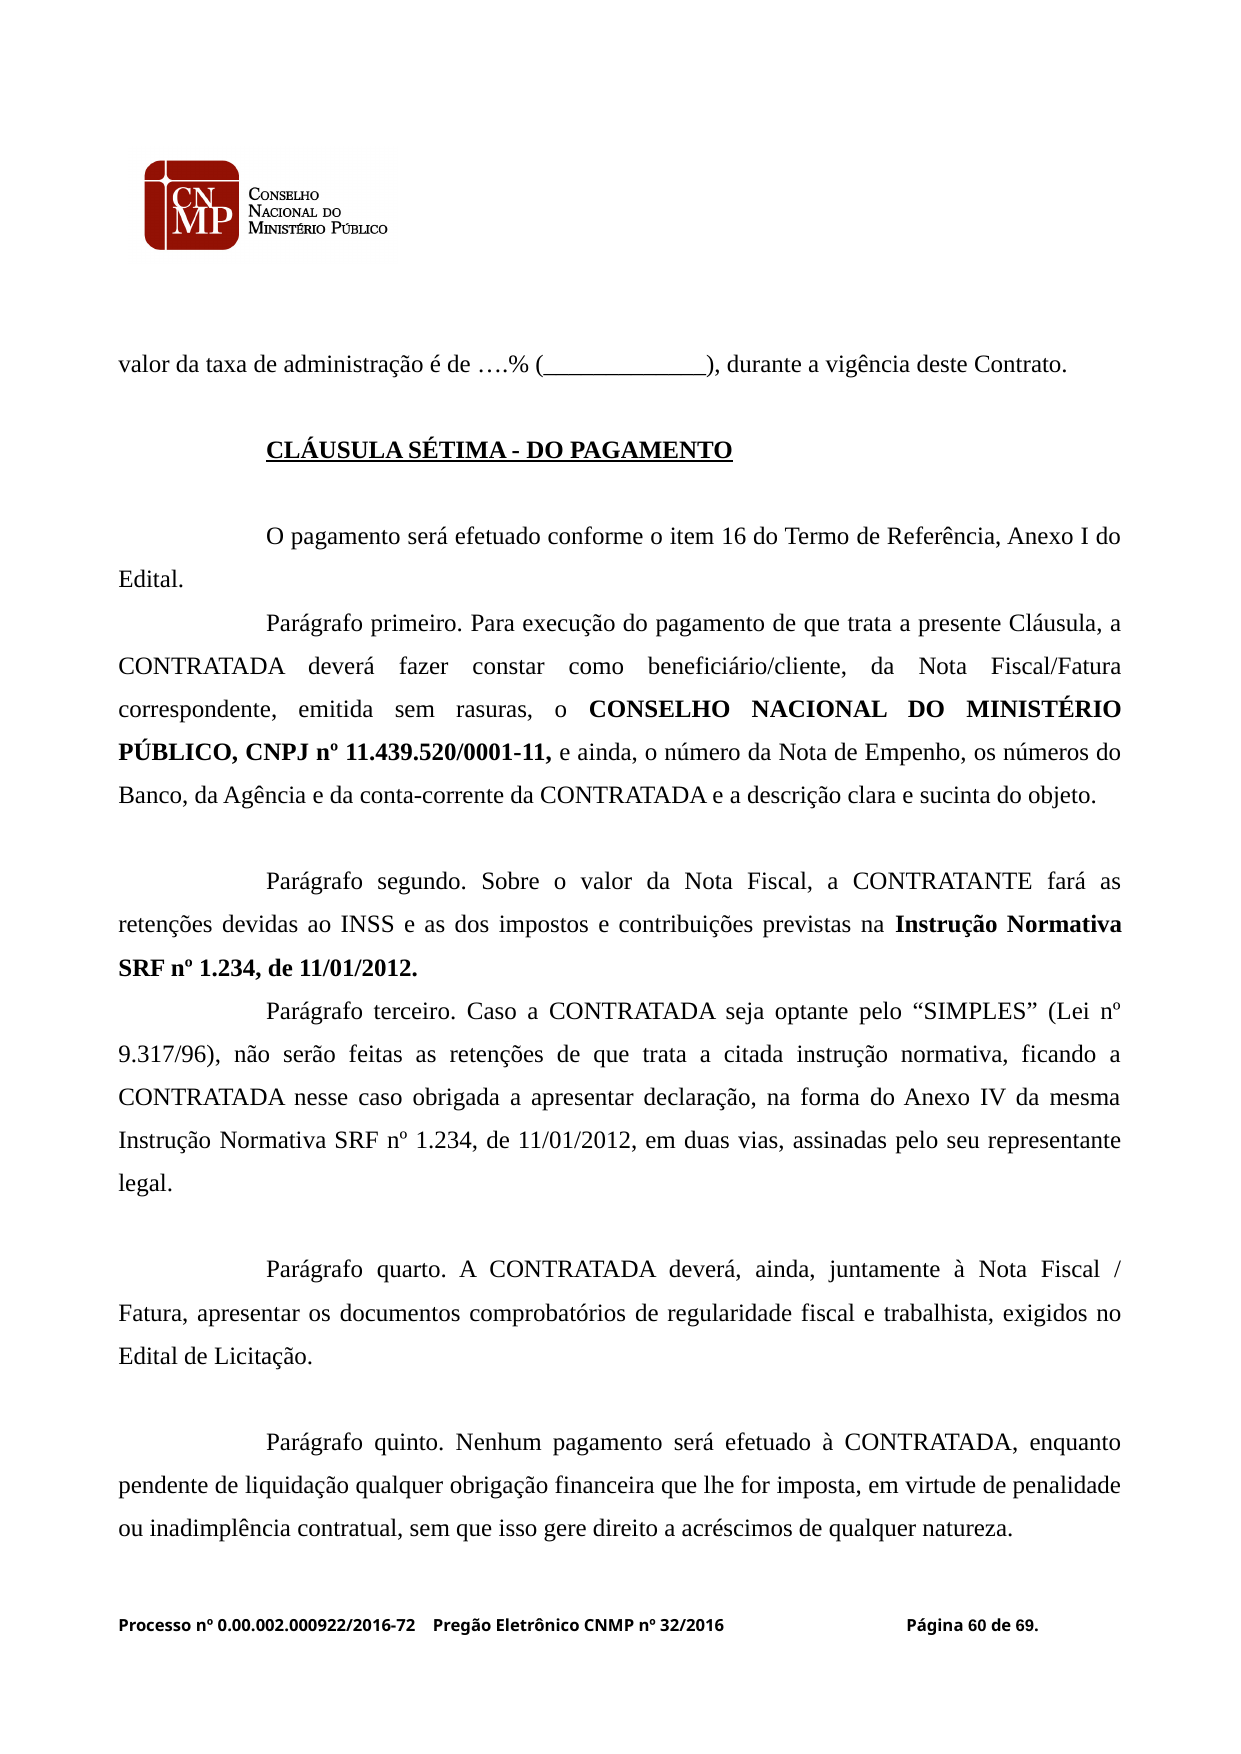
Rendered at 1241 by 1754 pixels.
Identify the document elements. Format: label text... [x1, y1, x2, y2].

text Parágrafo primeiro. Para execução do pagamento de que trata a presente Cláusula, a CONTRATADA deverá fazer constar como beneficiário/cliente, da Nota Fiscal/Fatura correspondente, emitida sem rasuras, o CONSELHO NACIONAL DO MINISTÉRIO PÚBLICO, CNPJ nº 11.439.520/0001-11, e ainda, o número da Nota de Empenho, os números do Banco, da Agência e da conta-corrente da CONTRATADA e a descrição clara e sucinta do objeto. [118, 608, 1122, 809]
text Parágrafo terceiro. Caso a CONTRATADA seja optante pelo “SIMPLES” (Lei nº 9.317/96), não serão feitas as retenções de que trata a citada instrução normativa, ficando a CONTRATADA nesse caso obrigada a apresentar declaração, na forma do Anexo IV da mesma Instrução Normativa SRF nº 1.234, de 11/01/2012, em duas vias, assinadas pelo seu representante legal. [118, 996, 1122, 1197]
text valor da taxa de administração é de ….% (_____________), durante a vigência deste Contrato. [118, 349, 1122, 378]
text Parágrafo quinto. Nenhum pagamento será efetuado à CONTRATADA, enquanto pendente de liquidação qualquer obrigação financeira que lhe for imposta, em virtude de penalidade ou inadimplência contratual, sem que isso gere direito a acréscimos de qualquer natureza. [118, 1427, 1122, 1542]
picture [128, 146, 398, 264]
text Parágrafo quarto. A CONTRATADA deverá, ainda, juntamente à Nota Fiscal / Fatura, apresentar os documentos comprobatórios de regularidade fiscal e trabalhista, exigidos no Edital de Licitação. [118, 1254, 1122, 1369]
text CLÁUSULA SÉTIMA - DO PAGAMENTO [118, 435, 1122, 464]
text O pagamento será efetuado conforme o item 16 do Termo de Referência, Anexo I do Edital. [118, 521, 1122, 593]
text Parágrafo segundo. Sobre o valor da Nota Fiscal, a CONTRATANTE fará as retenções devidas ao INSS e as dos impostos e contribuições previstas na Instrução Normativa SRF nº 1.234, de 11/01/2012. [118, 866, 1122, 981]
